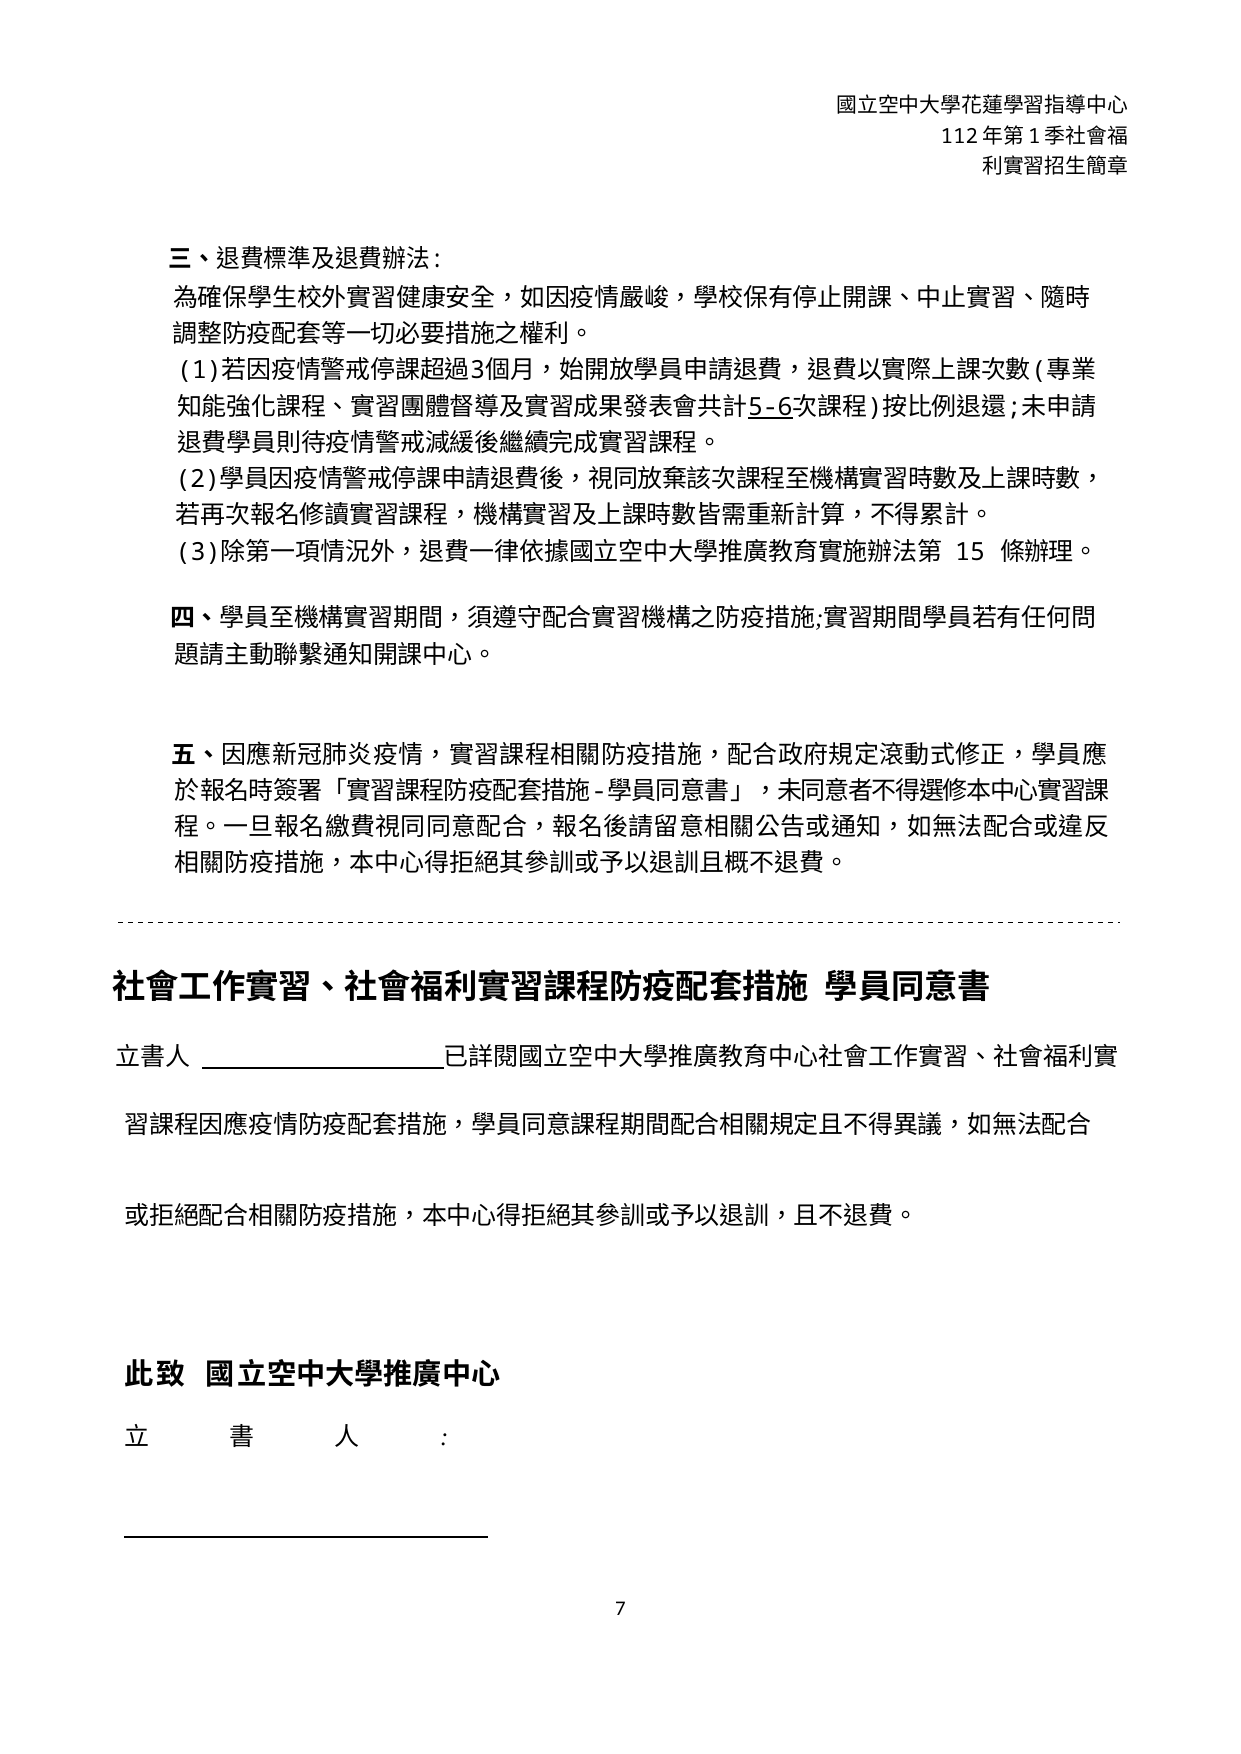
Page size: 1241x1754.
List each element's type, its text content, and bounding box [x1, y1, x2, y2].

text (1)若因疫情警戒停課超過3個月，始開放學員申請退費，退費以實際上課次數(專業知能強化課程、實習團體督導及實習成果發表會共計5-6次課程)按比例退還;未申請退費學員則待疫情警戒減緩後繼續完成實習課程。 [177, 350, 1096, 459]
text (2)學員因疫情警戒停課申請退費後，視同放棄該次課程至機構實習時數及上課時數，若再次報名修讀實習課程，機構實習及上課時數皆需重新計算，不得累計。 [175, 459, 1110, 531]
text (3)除第一項情況外，退費一律依據國立空中大學推廣教育實施辦法第 15 條辦理。 [175, 531, 1110, 567]
subtitle 此致 國立空中大學推廣中心 [124, 1330, 1128, 1393]
text 為確保學生校外實習健康安全，如因疫情嚴峻，學校保有停止開課、中止實習、隨時調整防疫配套等一切必要措施之權利。 [172, 277, 1108, 350]
text 五、因應新冠肺炎疫情，實習課程相關防疫措施，配合政府規定滾動式修正，學員應於報名時簽署「實習課程防疫配套措施-學員同意書」，未同意者不得選修本中心實習課程。一旦報名繳費視同同意配合，報名後請留意相關公告或通知，如無法配合或違反相關防疫措施，本中心得拒絕其參訓或予以退訓且概不退費。 [171, 734, 1110, 879]
text 社會工作實習、社會福利實習課程防疫配套措施 學員同意書 [112, 880, 1128, 1005]
text 四、學員至機構實習期間，須遵守配合實習機構之防疫措施;實習期間學員若有任何問題請主動聯繫通知開課中心。 [170, 598, 1110, 670]
text 立 書 人 : [124, 1393, 488, 1536]
text [124, 1538, 488, 1546]
text 立書人 已詳閱國立空中大學推廣教育中心社會工作實習、社會福利實 [112, 1013, 1122, 1076]
text 三、退費標準及退費辦法: [169, 215, 1128, 277]
text 習課程因應疫情防疫配套措施，學員同意課程期間配合相關規定且不得異議，如無法配合或拒絕配合相關防疫措施，本中心得拒絕其參訓或予以退訓，且不退費。 [124, 1081, 1110, 1235]
